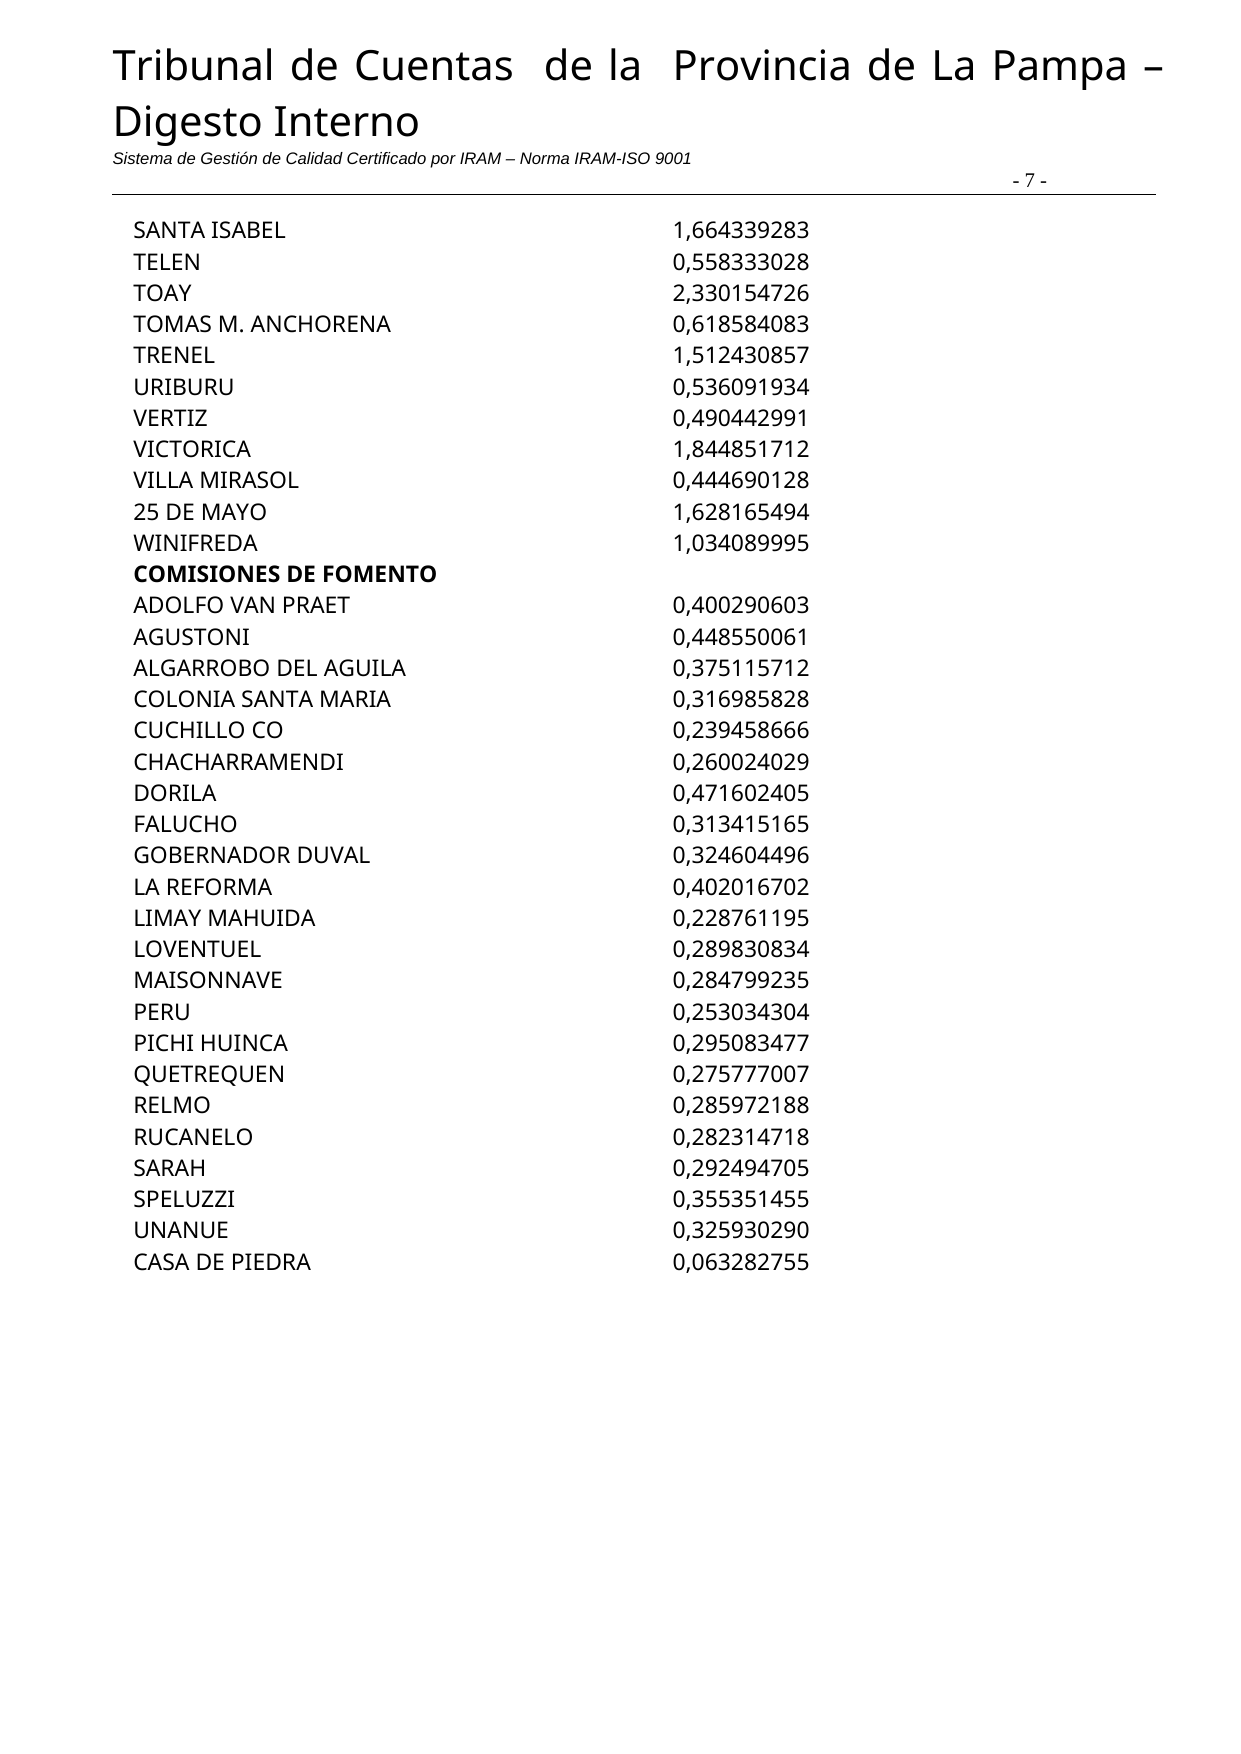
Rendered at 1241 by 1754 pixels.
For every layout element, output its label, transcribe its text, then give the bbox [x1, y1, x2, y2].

table_cell SPELUZZI [122, 1183, 661, 1214]
table_cell 0,558333028 [661, 246, 1155, 277]
table_cell 0,375115712 [661, 652, 1155, 683]
table_cell 0,400290603 [661, 590, 1155, 621]
table_cell 1,512430857 [661, 340, 1155, 371]
table_cell PERU [122, 996, 661, 1027]
table_cell VILLA MIRASOL [122, 465, 661, 496]
table_cell 0,313415165 [661, 808, 1155, 839]
table_cell COLONIA SANTA MARIA [122, 683, 661, 714]
table_cell ADOLFO VAN PRAET [122, 590, 661, 621]
table_cell 0,471602405 [661, 777, 1155, 808]
table_cell WINIFREDA [122, 527, 661, 558]
table_cell 0,444690128 [661, 465, 1155, 496]
table_cell TRENEL [122, 340, 661, 371]
table_cell QUETREQUEN [122, 1058, 661, 1089]
table_cell AGUSTONI [122, 621, 661, 652]
table_cell RELMO [122, 1090, 661, 1121]
table_cell 25 DE MAYO [122, 496, 661, 527]
table_cell 0,063282755 [661, 1246, 1155, 1277]
table_cell 0,284799235 [661, 965, 1155, 996]
table_cell 1,034089995 [661, 527, 1155, 558]
table_cell 0,325930290 [661, 1215, 1155, 1246]
table_cell VERTIZ [122, 402, 661, 433]
table_cell 0,282314718 [661, 1121, 1155, 1152]
table_cell 0,355351455 [661, 1183, 1155, 1214]
table_cell SARAH [122, 1152, 661, 1183]
table_cell TOMAS M. ANCHORENA [122, 308, 661, 339]
table_cell LA REFORMA [122, 871, 661, 902]
table_cell 1,628165494 [661, 496, 1155, 527]
table_cell 0,324604496 [661, 840, 1155, 871]
table_cell TOAY [122, 277, 661, 308]
table_cell UNANUE [122, 1215, 661, 1246]
table_cell 0,253034304 [661, 996, 1155, 1027]
table_cell 0,316985828 [661, 683, 1155, 714]
table_cell PICHI HUINCA [122, 1027, 661, 1058]
table_cell 0,260024029 [661, 746, 1155, 777]
table_cell 0,289830834 [661, 933, 1155, 964]
table_cell GOBERNADOR DUVAL [122, 840, 661, 871]
table_cell 0,292494705 [661, 1152, 1155, 1183]
table_cell LOVENTUEL [122, 933, 661, 964]
table_cell FALUCHO [122, 808, 661, 839]
table_cell 0,275777007 [661, 1058, 1155, 1089]
table_cell ALGARROBO DEL AGUILA [122, 652, 661, 683]
table_cell MAISONNAVE [122, 965, 661, 996]
table_cell DORILA [122, 777, 661, 808]
table_cell 0,295083477 [661, 1027, 1155, 1058]
table_cell 0,448550061 [661, 621, 1155, 652]
table_cell RUCANELO [122, 1121, 661, 1152]
table_cell 0,239458666 [661, 715, 1155, 746]
table_cell 0,536091934 [661, 371, 1155, 402]
table_cell COMISIONES DE FOMENTO [122, 558, 1155, 589]
table_cell CASA DE PIEDRA [122, 1246, 661, 1277]
table_cell URIBURU [122, 371, 661, 402]
table_cell LIMAY MAHUIDA [122, 902, 661, 933]
table_cell 0,285972188 [661, 1090, 1155, 1121]
table_cell 0,402016702 [661, 871, 1155, 902]
table_cell 0,618584083 [661, 308, 1155, 339]
table_cell CUCHILLO CO [122, 715, 661, 746]
table_cell 0,228761195 [661, 902, 1155, 933]
table_cell 1,844851712 [661, 433, 1155, 464]
table_cell TELEN [122, 246, 661, 277]
table_cell 2,330154726 [661, 277, 1155, 308]
table_cell 0,490442991 [661, 402, 1155, 433]
table_cell 1,664339283 [661, 215, 1155, 246]
table_cell SANTA ISABEL [122, 215, 661, 246]
table_cell VICTORICA [122, 433, 661, 464]
table_cell CHACHARRAMENDI [122, 746, 661, 777]
